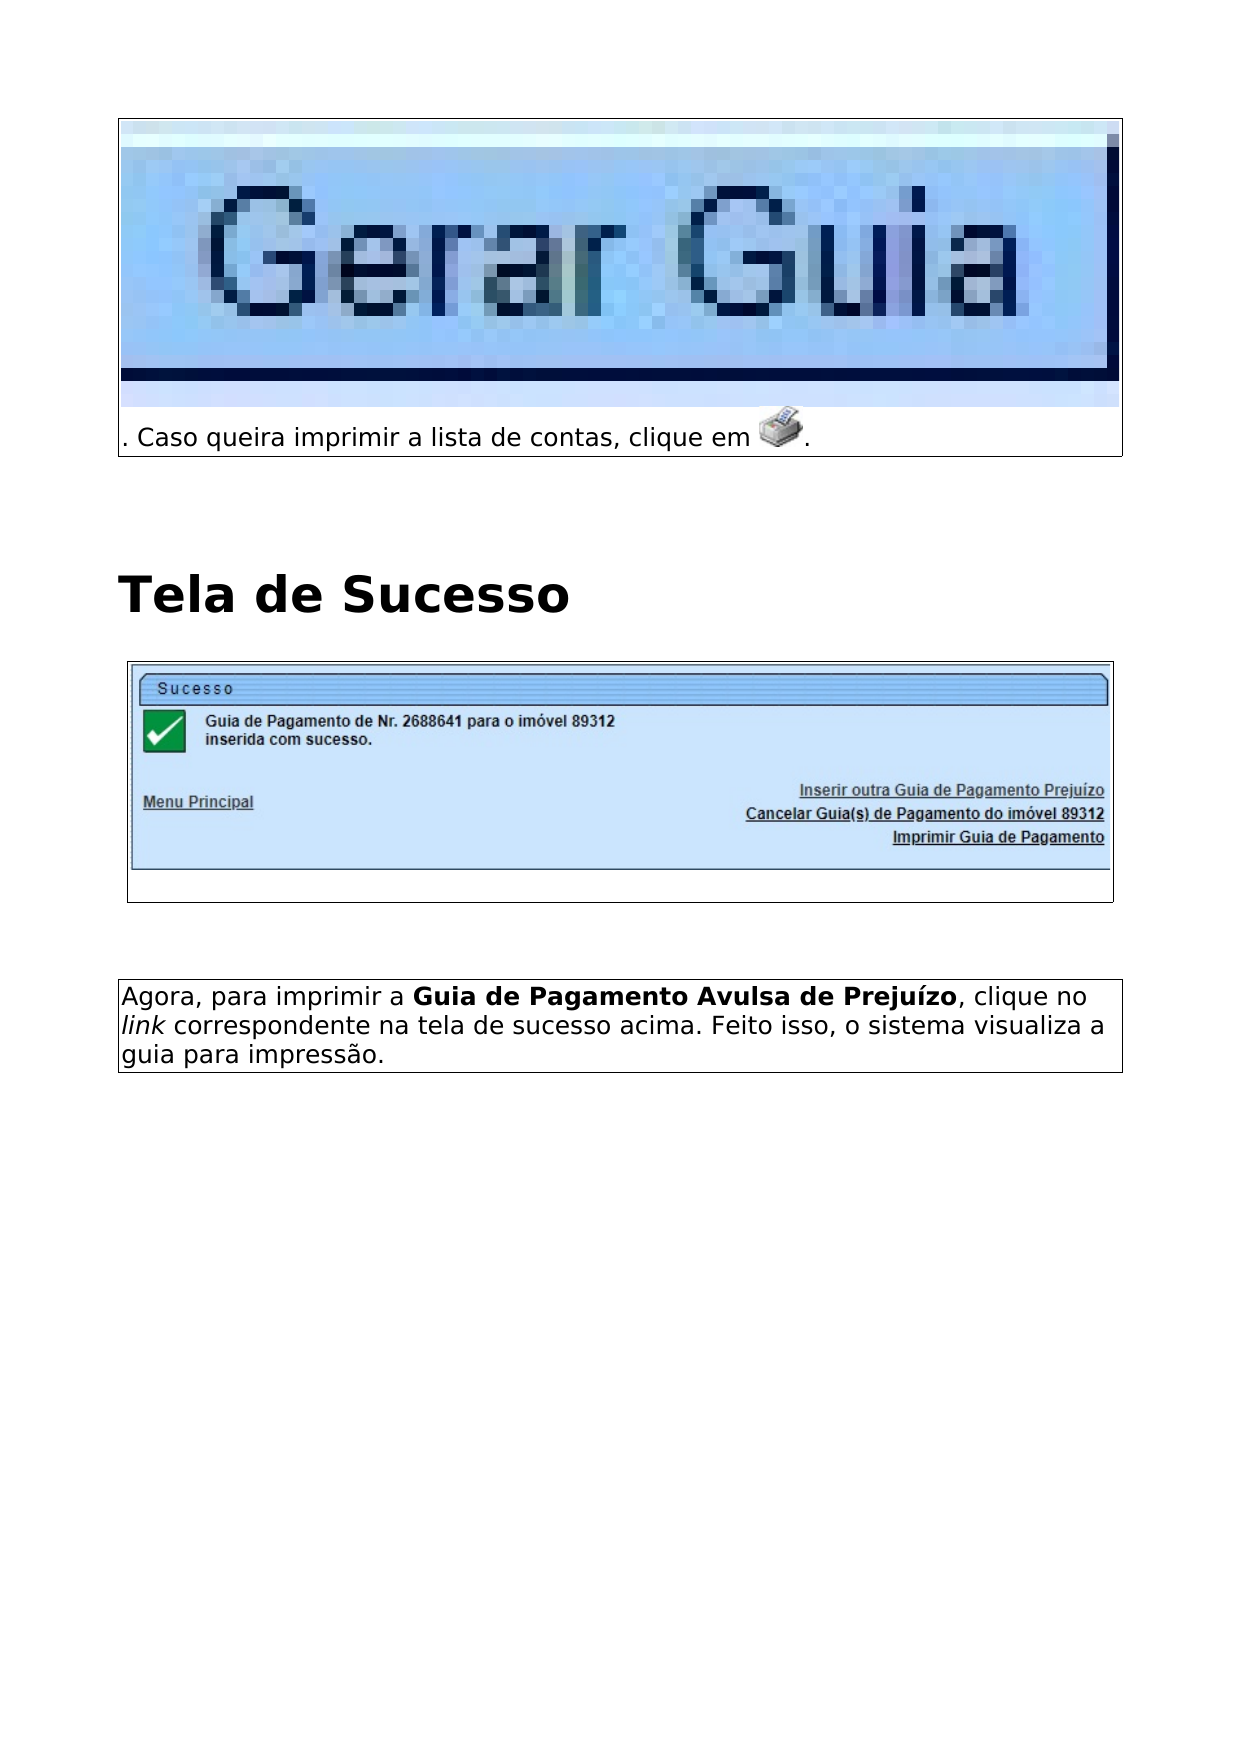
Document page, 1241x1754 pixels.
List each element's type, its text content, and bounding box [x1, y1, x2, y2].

subtitle Tela de Sucesso [118, 566, 1122, 625]
table_header Agora, para imprimir a Guia de Pagamento Avulsa de Prejuízo, clique no link correspondente na tela de sucesso acima. Feito isso, o sistema visualiza a guia para impressão. [119, 980, 1122, 1072]
picture [129, 663, 1111, 870]
picture [121, 121, 1120, 447]
table_header [128, 662, 1113, 902]
table_header . Caso queira imprimir a lista de contas, clique em . [119, 119, 1122, 456]
